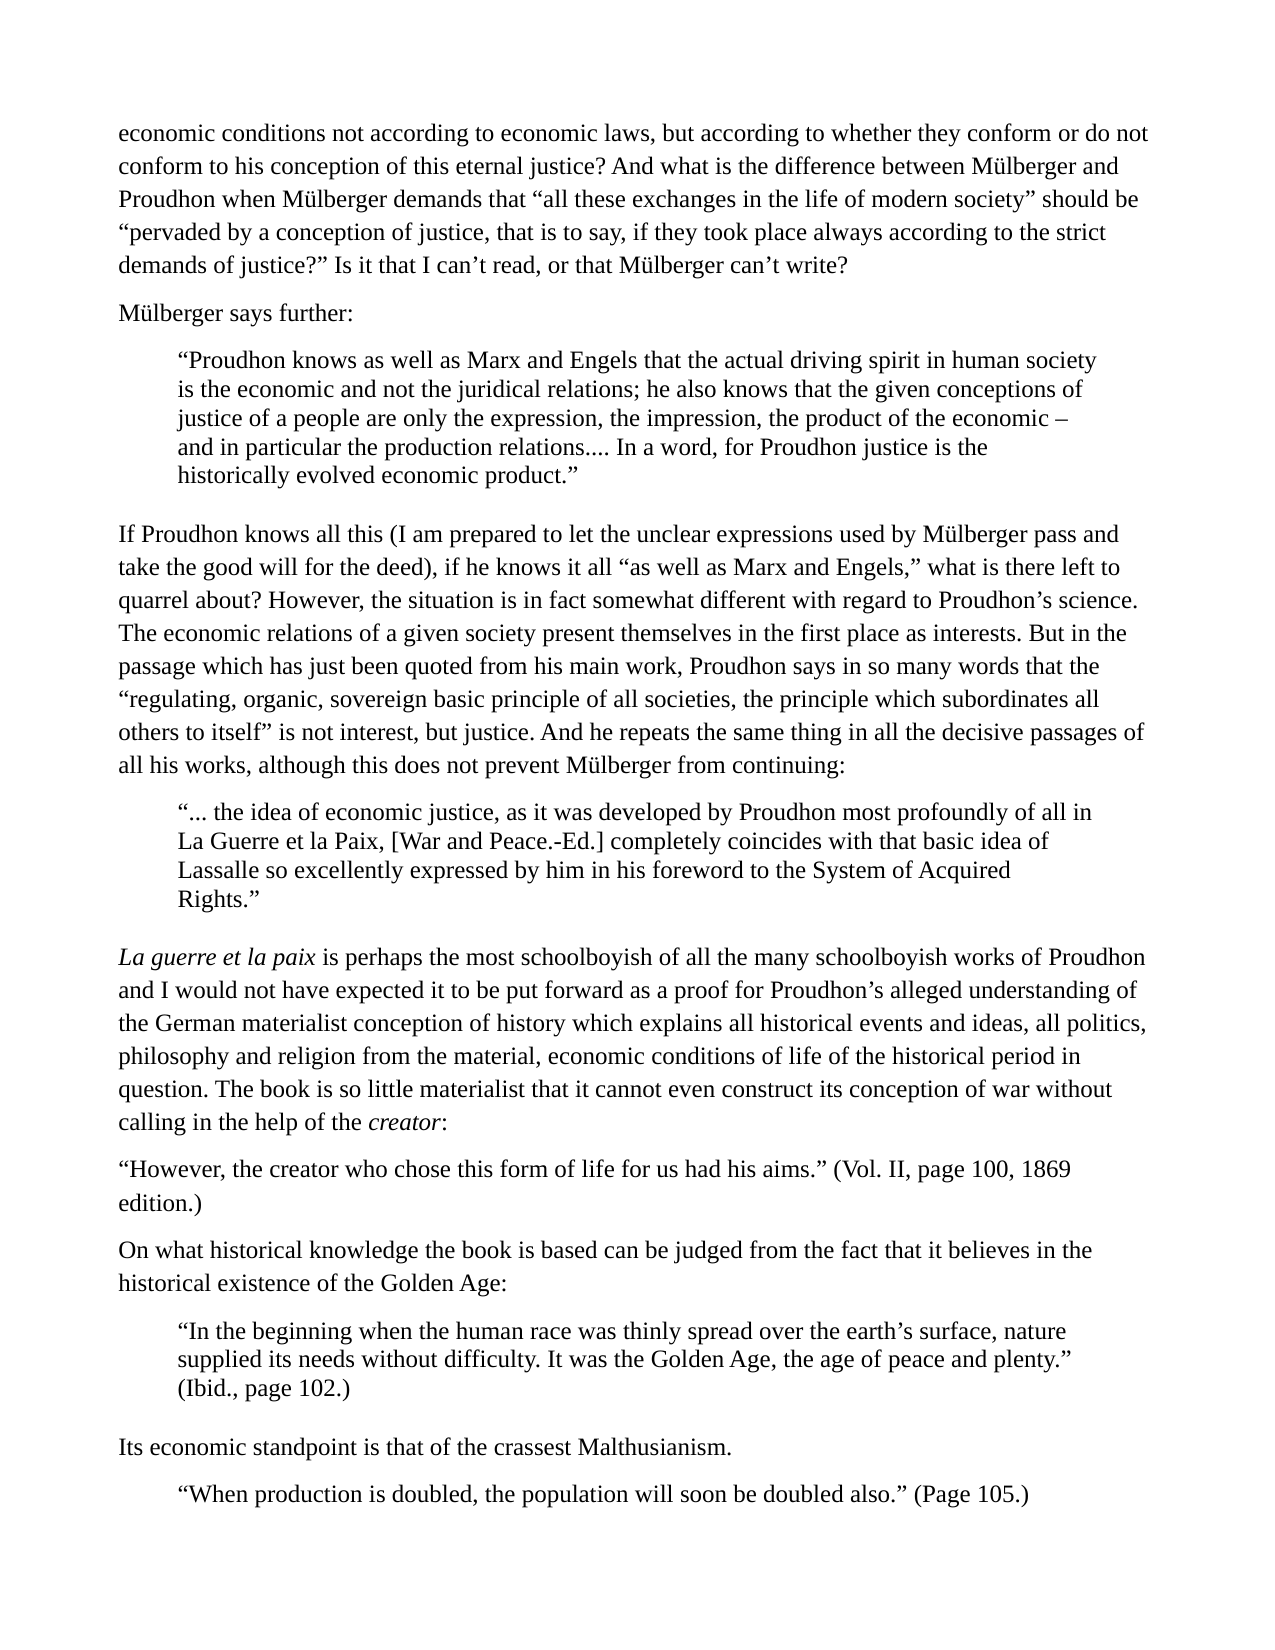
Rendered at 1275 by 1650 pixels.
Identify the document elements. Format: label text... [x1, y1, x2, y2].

text “When production is doubled, the population will soon be doubled also.” (Page 105.) [177, 1479, 1098, 1508]
text “In the beginning when the human race was thinly spread over the earth’s surface, nature supplied its needs without difficulty. It was the Golden Age, the age of peace and plenty.” (Ibid., page 102.) [177, 1316, 1098, 1402]
text On what historical knowledge the book is based can be judged from the fact that it believes in the historical existence of the Golden Age: [118, 1235, 1157, 1297]
text “However, the creator who chose this form of life for us had his aims.” (Vol. II, page 100, 1869 edition.) [118, 1154, 1157, 1216]
text If Proudhon knows all this (I am prepared to let the unclear expressions used by Mülberger pass and take the good will for the deed), if he knows it all “as well as Marx and Engels,” what is there left to quarrel about? However, the situation is in fact somewhat different with regard to Proudhon’s science. The economic relations of a given society present themselves in the first place as interests. But in the passage which has just been quoted from his main work, Proudhon says in so many words that the “regulating, organic, sovereign basic principle of all societies, the principle which subordinates all others to itself” is not interest, but justice. And he repeats the same thing in all the decisive passages of all his works, although this does not prevent Mülberger from continuing: [118, 519, 1157, 778]
text La guerre et la paix is perhaps the most schoolboyish of all the many schoolboyish works of Proudhon and I would not have expected it to be put forward as a proof for Proudhon’s alleged understanding of the German materialist conception of history which explains all historical events and ideas, all politics, philosophy and religion from the material, economic conditions of life of the historical period in question. The book is so little materialist that it cannot even construct its conception of war without calling in the help of the creator: [118, 942, 1157, 1136]
text “... the idea of economic justice, as it was developed by Proudhon most profoundly of all in La Guerre et la Paix, [War and Peace.-Ed.] completely coincides with that basic idea of Lassalle so excellently expressed by him in his foreword to the System of Acquired Rights.” [177, 797, 1098, 912]
text economic conditions not according to economic laws, but according to whether they conform or do not conform to his conception of this eternal justice? And what is the difference between Mülberger and Proudhon when Mülberger demands that “all these exchanges in the life of modern society” should be “pervaded by a conception of justice, that is to say, if they took place always according to the strict demands of justice?” Is it that I can’t read, or that Mülberger can’t write? [118, 118, 1157, 279]
text Its economic standpoint is that of the crassest Malthusianism. [118, 1432, 1157, 1460]
text Mülberger says further: [118, 298, 1157, 327]
text “Proudhon knows as well as Marx and Engels that the actual driving spirit in human society is the economic and not the juridical relations; he also knows that the given conceptions of justice of a people are only the expression, the impression, the product of the economic – and in particular the production relations.... In a word, for Proudhon justice is the historically evolved economic product.” [177, 345, 1098, 489]
